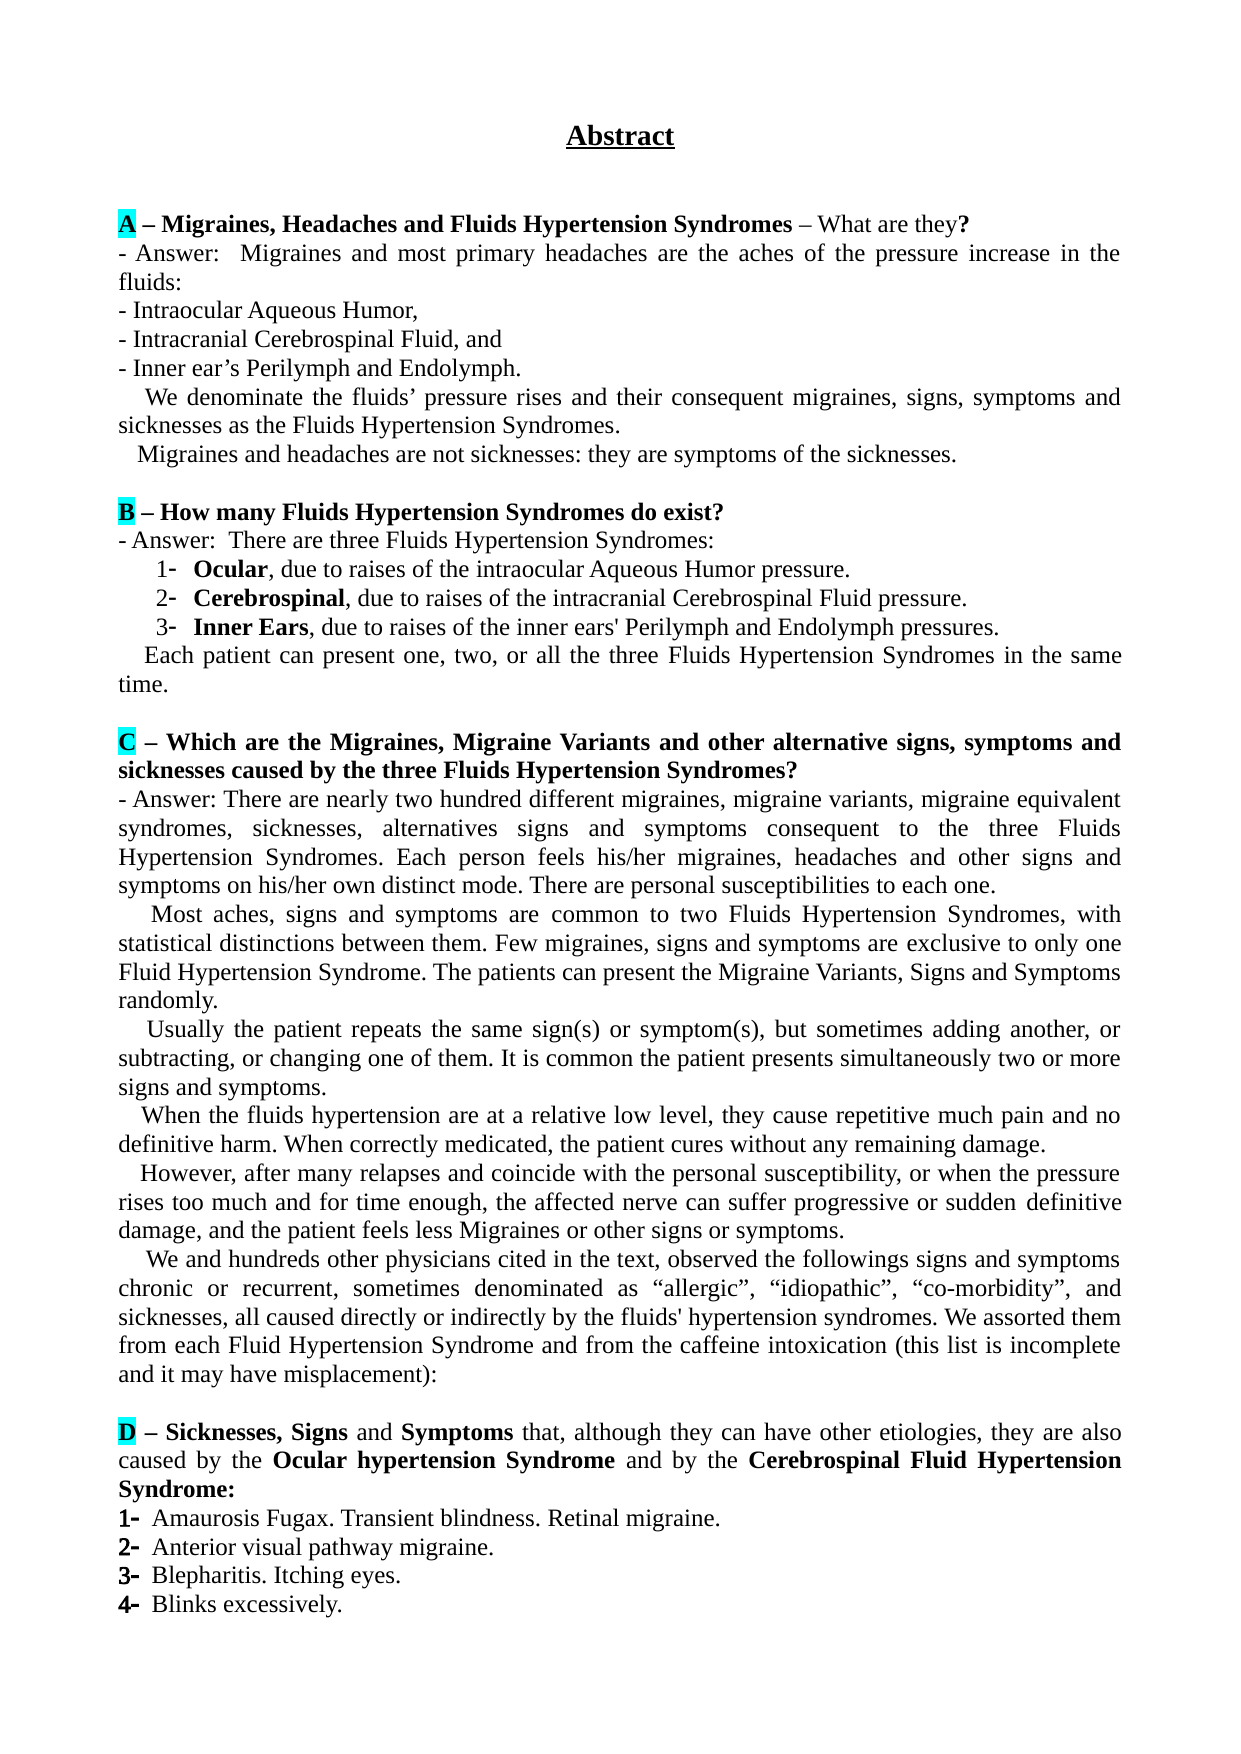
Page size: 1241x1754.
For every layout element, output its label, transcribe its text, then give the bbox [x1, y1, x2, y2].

list Amaurosis Fugax. Transient blindness. Retinal migraine. [118, 1503, 1122, 1532]
text C – Which are the Migraines, Migraine Variants and other alternative signs, symptoms and sicknesses caused by the three Fluids Hypertension Syndromes? [118, 727, 1122, 784]
text However, after many relapses and coincide with the personal susceptibility, or when the pressure rises too much and for time enough, the affected nerve can suffer progressive or sudden definitive damage, and the patient feels less Migraines or other signs or symptoms. [118, 1158, 1122, 1244]
text When the fluids hypertension are at a relative low level, they cause repetitive much pain and no definitive harm. When correctly medicated, the patient cures without any remaining damage. [118, 1100, 1122, 1158]
text Each patient can present one, two, or all the three Fluids Hypertension Syndromes in the same time. [118, 640, 1122, 698]
text - Intracranial Cerebrospinal Fluid, and [118, 324, 1122, 353]
text - Inner ear’s Perilymph and Endolymph. [118, 353, 1122, 382]
list Inner Ears, due to raises of the inner ears' Perilymph and Endolymph pressures. [156, 612, 1122, 640]
text - Answer: Migraines and most primary headaches are the aches of the pressure increase in the fluids: [118, 238, 1122, 295]
text Abstract [118, 118, 1122, 152]
text Usually the patient repeats the same sign(s) or symptom(s), but sometimes adding another, or subtracting, or changing one of them. It is common the patient presents simultaneously two or more signs and symptoms. [118, 1014, 1122, 1100]
text - Intraocular Aqueous Humor, [118, 295, 1122, 324]
list Ocular, due to raises of the intraocular Aqueous Humor pressure. [156, 554, 1122, 583]
list Blepharitis. Itching eyes. [118, 1560, 1122, 1589]
text We denominate the fluids’ pressure rises and their consequent migraines, signs, symptoms and sicknesses as the Fluids Hypertension Syndromes. [118, 382, 1122, 439]
text Most aches, signs and symptoms are common to two Fluids Hypertension Syndromes, with statistical distinctions between them. Few migraines, signs and symptoms are exclusive to only one Fluid Hypertension Syndrome. The patients can present the Migraine Variants, Signs and Symptoms randomly. [118, 899, 1122, 1014]
list Cerebrospinal, due to raises of the intracranial Cerebrospinal Fluid pressure. [156, 583, 1122, 612]
text B – How many Fluids Hypertension Syndromes do exist? [118, 497, 1122, 525]
text We and hundreds other physicians cited in the text, observed the followings signs and symptoms chronic or recurrent, sometimes denominated as “allergic”, “idiopathic”, “co-morbidity”, and sicknesses, all caused directly or indirectly by the fluids' hypertension syndromes. We assorted them from each Fluid Hypertension Syndrome and from the caffeine intoxication (this list is incomplete and it may have misplacement): [118, 1244, 1122, 1388]
list Blinks excessively. [118, 1589, 1122, 1618]
list Anterior visual pathway migraine. [118, 1532, 1122, 1560]
text - Answer: There are three Fluids Hypertension Syndromes: [118, 525, 1122, 554]
text - Answer: There are nearly two hundred different migraines, migraine variants, migraine equivalent syndromes, sicknesses, alternatives signs and symptoms consequent to the three Fluids Hypertension Syndromes. Each person feels his/her migraines, headaches and other signs and symptoms on his/her own distinct mode. There are personal susceptibilities to each one. [118, 784, 1122, 899]
text Migraines and headaches are not sicknesses: they are symptoms of the sicknesses. [118, 439, 1122, 468]
text A – Migraines, Headaches and Fluids Hypertension Syndromes – What are they? [118, 209, 1122, 238]
text D – Sicknesses, Signs and Symptoms that, although they can have other etiologies, they are also caused by the Ocular hypertension Syndrome and by the Cerebrospinal Fluid Hypertension Syndrome: [118, 1417, 1122, 1503]
